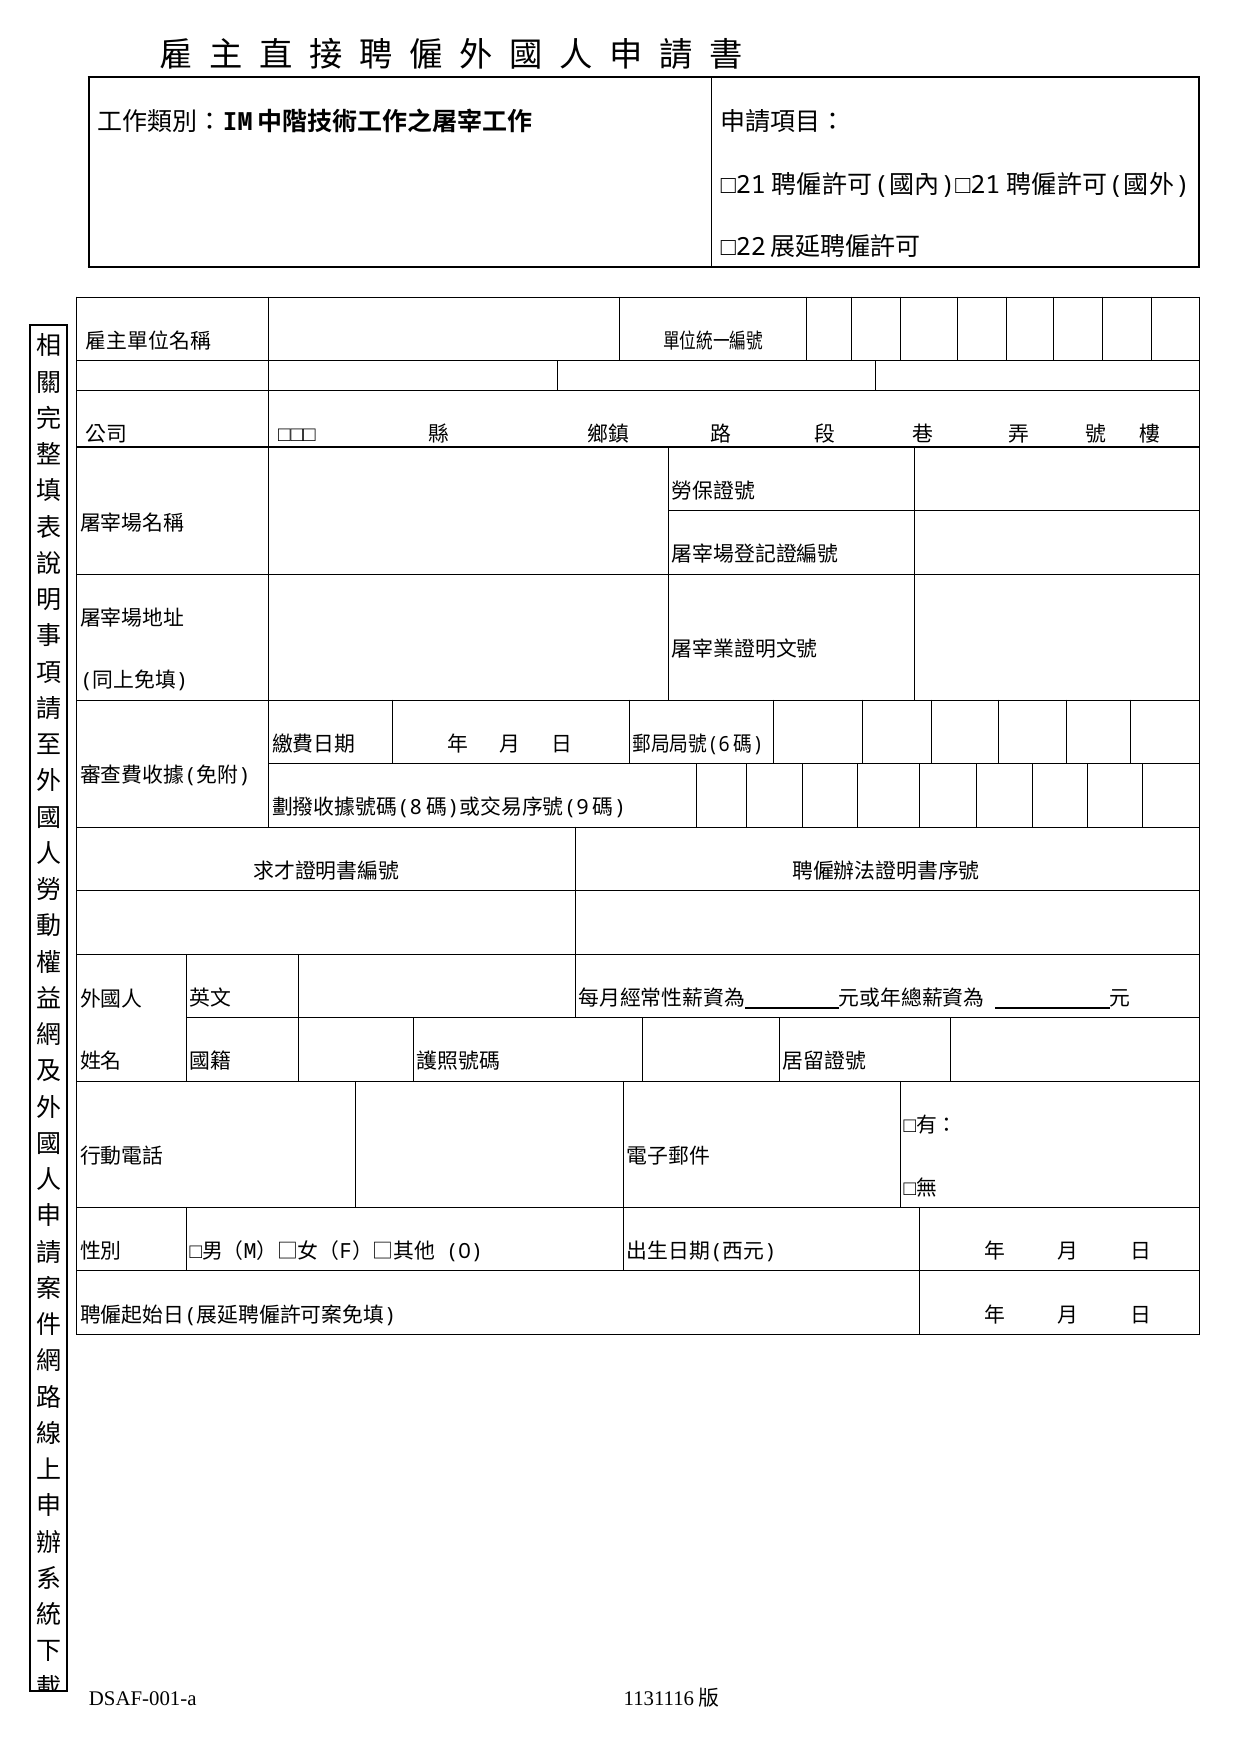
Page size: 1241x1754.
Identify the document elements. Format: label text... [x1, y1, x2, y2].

table_cell [858, 764, 919, 827]
table_cell [999, 701, 1066, 763]
table_cell [803, 764, 857, 827]
table_cell 年 月 日 [393, 701, 629, 763]
table_cell □男（M）□女（F）□其他 (O) [187, 1208, 623, 1270]
table_header [852, 298, 900, 360]
table_cell 屠宰場地址 (同上免填) [77, 575, 268, 699]
table_cell 公司負責人 [77, 361, 268, 390]
table_cell [77, 891, 575, 954]
table_header 申請項目： □21聘僱許可(國內)□21聘僱許可(國外) □22展延聘僱許可 [712, 78, 1198, 266]
table_cell 公司 地址 [77, 391, 268, 446]
table_header [1007, 298, 1053, 360]
table_cell 求才證明書編號 [77, 828, 575, 890]
table_cell 勞保證號 [669, 448, 914, 510]
table_cell [915, 575, 1199, 699]
table_cell 屠宰業證明文號 [669, 575, 914, 699]
table_cell 年 月 日 [920, 1271, 1199, 1334]
table_cell 居留證號 [780, 1018, 950, 1081]
table_cell 屠宰場登記證編號 [669, 511, 914, 573]
table_cell [1143, 764, 1199, 827]
table_cell [920, 764, 976, 827]
table_cell [876, 361, 1199, 390]
table_cell 電子郵件 [624, 1082, 900, 1207]
table_cell 外國人 姓名 [77, 955, 186, 1081]
table_header 雇主單位名稱 [77, 298, 268, 360]
table_cell [1131, 701, 1199, 763]
table_cell 郵局局號(6碼) [630, 701, 773, 763]
table_cell [863, 701, 931, 763]
table_cell 出生日期(西元) [624, 1208, 919, 1270]
table_cell [951, 1018, 1199, 1081]
table_cell [269, 575, 668, 699]
table_cell [747, 764, 802, 827]
table_cell 聘僱辦法證明書序號 [576, 828, 1199, 890]
table_cell [1067, 701, 1130, 763]
text 相關完整填表說明事項請至外國人勞動權益網及外國人申請案件網路線上申辦系統下載專區下載 [31, 326, 66, 1690]
table_cell 年 月 日 [920, 1208, 1199, 1270]
table_cell [299, 1018, 413, 1081]
table_cell □□□ 縣 鄉鎮 路 段 巷 弄 號 樓 (郵遞區號) 市 市區 街 [269, 391, 1199, 446]
table_header 單位統一編號 [620, 298, 806, 360]
table_cell [576, 891, 1199, 954]
text 雇 主 直 接 聘 僱 外 國 人 申 請 書 [89, 28, 1078, 76]
table_cell 審查費收據(免附) [77, 701, 268, 827]
table_cell [932, 701, 998, 763]
table_cell [269, 361, 557, 390]
table_cell [269, 448, 668, 573]
table_header [901, 298, 957, 360]
table_cell 劃撥收據號碼(8碼)或交易序號(9碼) [269, 764, 696, 827]
table_cell [977, 764, 1032, 827]
table_cell 聘僱起始日(展延聘僱許可案免填) [77, 1271, 919, 1334]
table_header [1054, 298, 1102, 360]
table_header [1152, 298, 1199, 360]
table_header [269, 298, 619, 360]
table_cell [356, 1082, 623, 1207]
table_cell 性別 [77, 1208, 186, 1270]
table_cell [774, 701, 862, 763]
table_cell [915, 448, 1199, 510]
table_cell 英文 [187, 955, 298, 1017]
table_cell 屠宰場名稱 [77, 448, 268, 573]
table_cell 繳費日期 [269, 701, 392, 763]
table_header [1103, 298, 1151, 360]
table_cell 護照號碼 [414, 1018, 642, 1081]
table_cell [697, 764, 746, 827]
table_cell [1088, 764, 1142, 827]
table_cell □有： □無 [901, 1082, 1199, 1207]
table_cell 國籍 [187, 1018, 298, 1081]
table_cell [643, 1018, 779, 1081]
table_header 工作類別：IM中階技術工作之屠宰工作 [90, 78, 711, 266]
table_header [958, 298, 1006, 360]
table_cell [299, 955, 575, 1017]
table_cell 每月經常性薪資為 元或年總薪資為 元 [576, 955, 1199, 1017]
table_cell [915, 511, 1199, 573]
table_cell [1033, 764, 1087, 827]
table_cell 身分證字號 [558, 361, 875, 390]
table_cell 行動電話 [77, 1082, 355, 1207]
table_header [807, 298, 851, 360]
